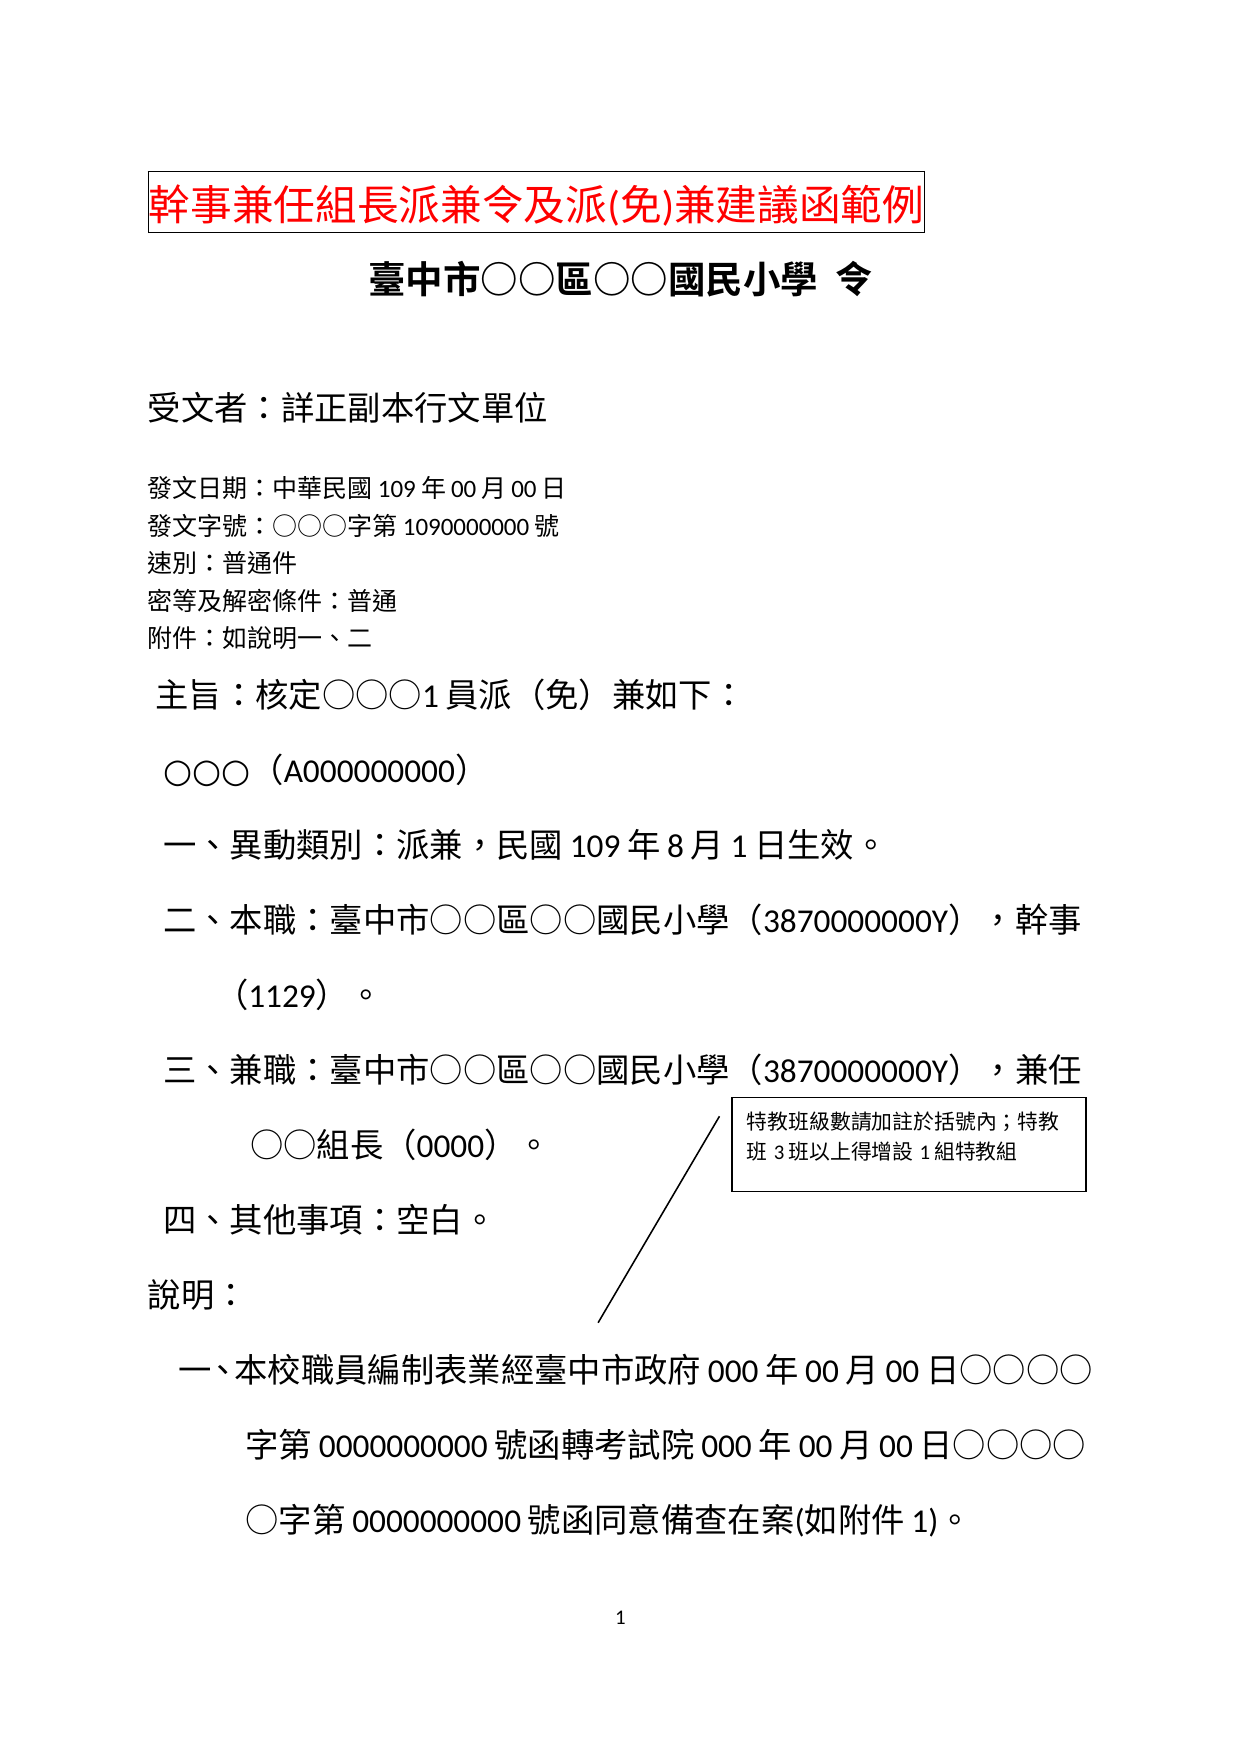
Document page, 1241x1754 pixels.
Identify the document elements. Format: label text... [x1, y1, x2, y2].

text 一、異動類別：派兼，民國109年8月1日生效。 [148, 805, 1092, 880]
text 主旨：核定○○○1員派（免）兼如下： [148, 655, 1092, 730]
text [640, 1180, 1092, 1255]
text 一、本校職員編制表業經臺中市政府000年00月00日○○○○字第0000000000號函轉考試院000年00月00日○○○○○字第0000000000號函同意備查在案(如附件1)。 [148, 1330, 1092, 1555]
text 四、其他事項：空白。 [148, 1180, 680, 1255]
text 發文日期：中華民國109年00月00日 [148, 468, 1092, 505]
text ○○○（A000000000） [148, 730, 1092, 805]
text 二、本職：臺中市○○區○○國民小學（3870000000Y），幹事（1129）。 [148, 880, 1092, 1030]
text 三、兼職：臺中市○○區○○國民小學（3870000000Y），兼任○○組長（0000）。 [148, 1030, 1092, 1180]
text 臺中市○○區○○國民小學 令 [148, 239, 1092, 314]
text 速別：普通件 [148, 543, 1092, 580]
text 密等及解密條件：普通 [148, 580, 1092, 618]
text 說明： [148, 1255, 1092, 1330]
text 發文字號：○○○字第1090000000號 [148, 505, 1092, 543]
text 附件：如說明一、二 [148, 618, 1092, 655]
text 幹事兼任組長派兼令及派(免)兼建議函範例 [148, 164, 1092, 239]
text 受文者：詳正副本行文單位 [148, 369, 1092, 444]
